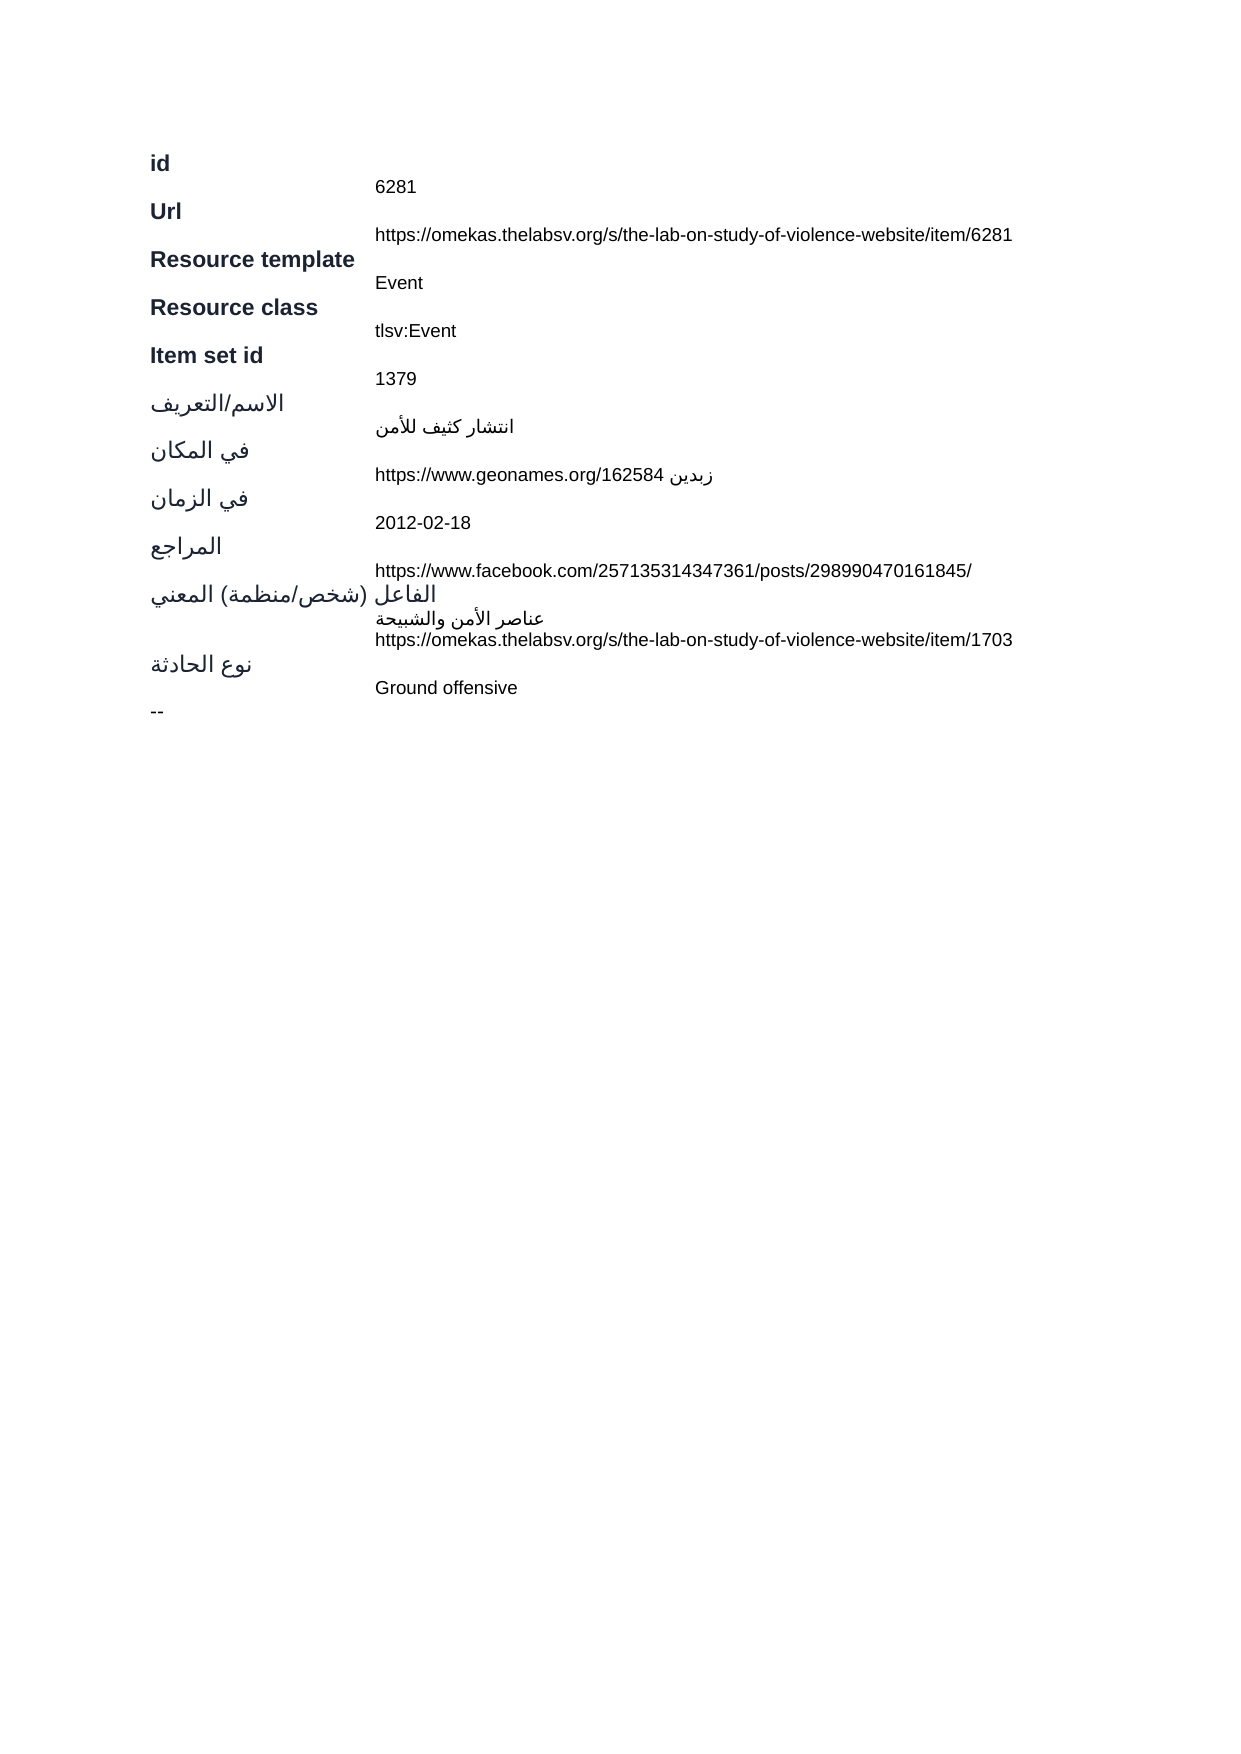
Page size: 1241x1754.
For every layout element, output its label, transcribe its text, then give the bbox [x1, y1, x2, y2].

text في المكان [150, 437, 1090, 464]
text Url [150, 198, 1090, 224]
text 6281 [375, 176, 1090, 198]
text Resource class [150, 294, 1090, 320]
text المراجع [150, 533, 1090, 560]
text https://omekas.thelabsv.org/s/the-lab-on-study-of-violence-website/item/1703 [375, 629, 1090, 651]
text 2012-02-18 [375, 512, 1090, 533]
text نوع الحادثة [150, 651, 1090, 677]
text انتشار كثيف للأمن [375, 416, 1090, 437]
text عناصر الأمن والشبيحة [375, 608, 1090, 629]
text https://omekas.thelabsv.org/s/the-lab-on-study-of-violence-website/item/6281 [375, 224, 1090, 246]
text Event [375, 272, 1090, 294]
text -- [150, 699, 1090, 723]
text id [150, 150, 1090, 176]
text Ground offensive [375, 677, 1090, 699]
text Item set id [150, 342, 1090, 368]
text الفاعل (شخص/منظمة) المعني [150, 581, 1090, 608]
text Resource template [150, 246, 1090, 272]
text https://www.geonames.org/162584 زبدين [375, 464, 1090, 485]
text الاسم/التعريف [150, 389, 1090, 416]
text 1379 [375, 368, 1090, 389]
text في الزمان [150, 485, 1090, 512]
text https://www.facebook.com/257135314347361/posts/298990470161845/ [375, 560, 1090, 581]
text tlsv:Event [375, 320, 1090, 342]
